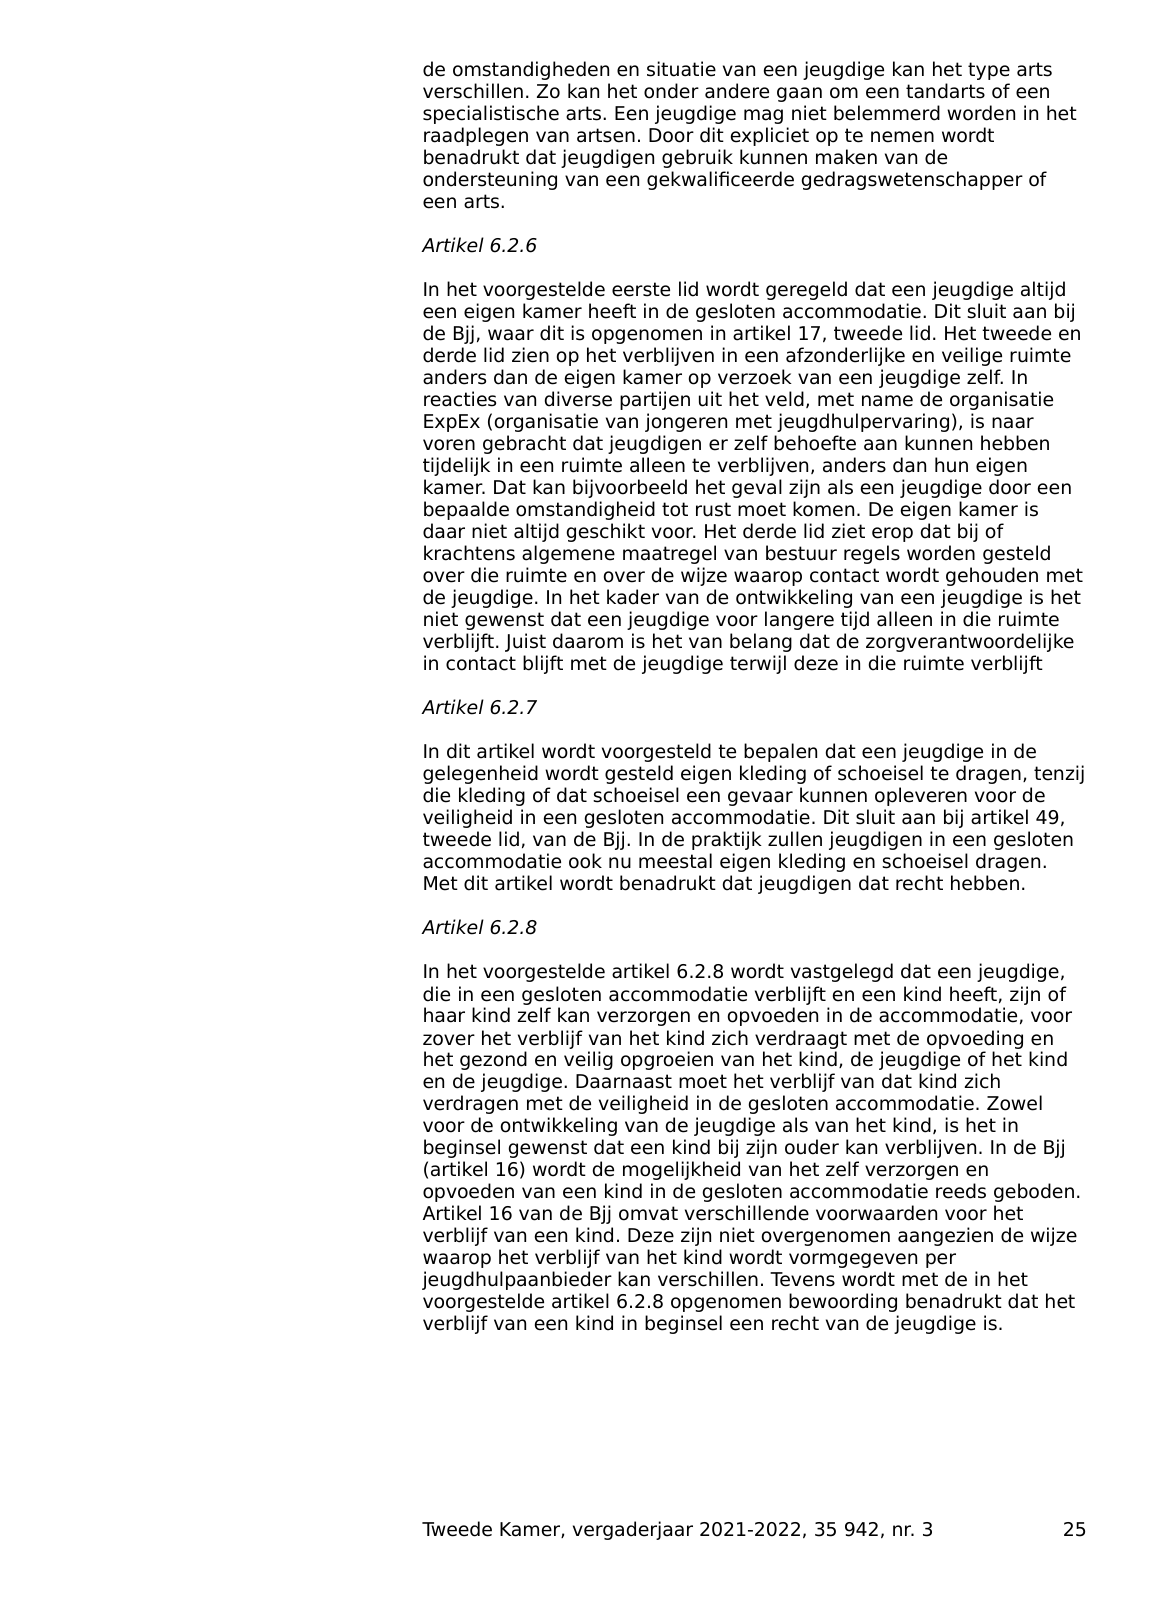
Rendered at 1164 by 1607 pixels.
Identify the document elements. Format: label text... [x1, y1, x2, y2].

text In het voorgestelde artikel 6.2.8 wordt vastgelegd dat een jeugdige, die in een gesloten accommodatie verblijft en een kind heeft, zijn of haar kind zelf kan verzorgen en opvoeden in de accommodatie, voor zover het verblijf van het kind zich verdraagt met de opvoeding en het gezond en veilig opgroeien van het kind, de jeugdige of het kind en de jeugdige. Daarnaast moet het verblijf van dat kind zich verdragen met de veiligheid in de gesloten accommodatie. Zowel voor de ontwikkeling van de jeugdige als van het kind, is het in beginsel gewenst dat een kind bij zijn ouder kan verblijven. In de Bjj (artikel 16) wordt de mogelijkheid van het zelf verzorgen en opvoeden van een kind in de gesloten accommodatie reeds geboden. Artikel 16 van de Bjj omvat verschillende voorwaarden voor het verblijf van een kind. Deze zijn niet overgenomen aangezien de wijze waarop het verblijf van het kind wordt vormgegeven per jeugdhulpaanbieder kan verschillen. Tevens wordt met de in het voorgestelde artikel 6.2.8 opgenomen bewoording benadrukt dat het verblijf van een kind in beginsel een recht van de jeugdige is. [422, 961, 1087, 1335]
text In het voorgestelde eerste lid wordt geregeld dat een jeugdige altijd een eigen kamer heeft in de gesloten accommodatie. Dit sluit aan bij de Bjj, waar dit is opgenomen in artikel 17, tweede lid. Het tweede en derde lid zien op het verblijven in een afzonderlijke en veilige ruimte anders dan de eigen kamer op verzoek van een jeugdige zelf. In reacties van diverse partijen uit het veld, met name de organisatie ExpEx (organisatie van jongeren met jeugdhulpervaring), is naar voren gebracht dat jeugdigen er zelf behoefte aan kunnen hebben tijdelijk in een ruimte alleen te verblijven, anders dan hun eigen kamer. Dat kan bijvoorbeeld het geval zijn als een jeugdige door een bepaalde omstandigheid tot rust moet komen. De eigen kamer is daar niet altijd geschikt voor. Het derde lid ziet erop dat bij of krachtens algemene maatregel van bestuur regels worden gesteld over die ruimte en over de wijze waarop contact wordt gehouden met de jeugdige. In het kader van de ontwikkeling van een jeugdige is het niet gewenst dat een jeugdige voor langere tijd alleen in die ruimte verblijft. Juist daarom is het van belang dat de zorgverantwoordelijke in contact blijft met de jeugdige terwijl deze in die ruimte verblijft [422, 279, 1087, 675]
text de omstandigheden en situatie van een jeugdige kan het type arts verschillen. Zo kan het onder andere gaan om een tandarts of een specialistische arts. Een jeugdige mag niet belemmerd worden in het raadplegen van artsen. Door dit expliciet op te nemen wordt benadrukt dat jeugdigen gebruik kunnen maken van de ondersteuning van een gekwalificeerde gedragswetenschapper of een arts. [422, 59, 1087, 213]
text In dit artikel wordt voorgesteld te bepalen dat een jeugdige in de gelegenheid wordt gesteld eigen kleding of schoeisel te dragen, tenzij die kleding of dat schoeisel een gevaar kunnen opleveren voor de veiligheid in een gesloten accommodatie. Dit sluit aan bij artikel 49, tweede lid, van de Bjj. In de praktijk zullen jeugdigen in een gesloten accommodatie ook nu meestal eigen kleding en schoeisel dragen. Met dit artikel wordt benadrukt dat jeugdigen dat recht hebben. [422, 741, 1087, 895]
subtitle Artikel 6.2.8 [422, 917, 1087, 939]
subtitle Artikel 6.2.6 [422, 235, 1087, 257]
subtitle Artikel 6.2.7 [422, 697, 1087, 719]
